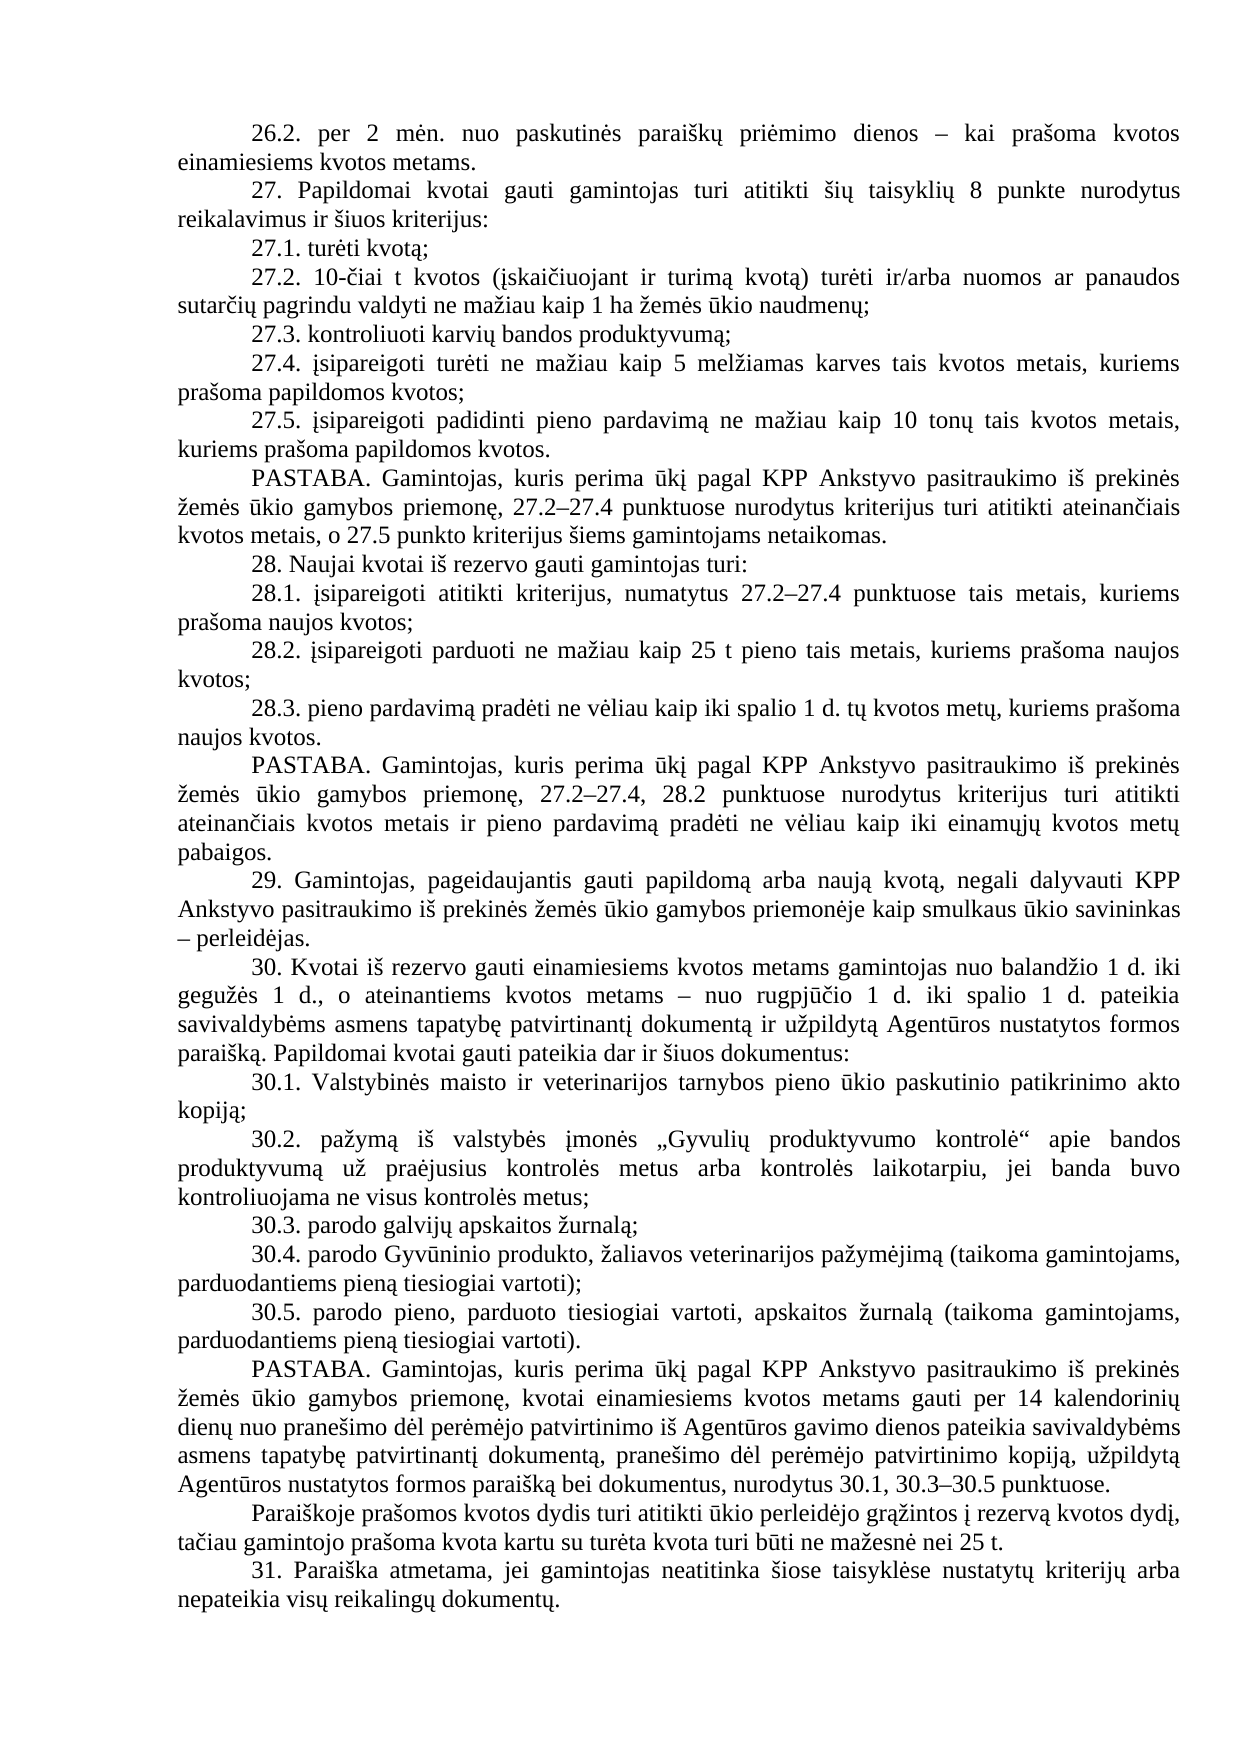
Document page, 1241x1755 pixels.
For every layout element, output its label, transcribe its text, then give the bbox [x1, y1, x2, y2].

text 28.3. pieno pardavimą pradėti ne vėliau kaip iki spalio 1 d. tų kvotos metų, kuriems prašoma naujos kvotos. [177, 693, 1181, 751]
text 30.1. Valstybinės maisto ir veterinarijos tarnybos pieno ūkio paskutinio patikrinimo akto kopiją; [177, 1067, 1181, 1124]
text 27.5. įsipareigoti padidinti pieno pardavimą ne mažiau kaip 10 tonų tais kvotos metais, kuriems prašoma papildomos kvotos. [177, 406, 1181, 463]
text 27. Papildomai kvotai gauti gamintojas turi atitikti šių taisyklių 8 punkte nurodytus reikalavimus ir šiuos kriterijus: [177, 176, 1181, 233]
text 28.1. įsipareigoti atitikti kriterijus, numatytus 27.2–27.4 punktuose tais metais, kuriems prašoma naujos kvotos; [177, 578, 1181, 636]
text 30. Kvotai iš rezervo gauti einamiesiems kvotos metams gamintojas nuo balandžio 1 d. iki gegužės 1 d., o ateinantiems kvotos metams – nuo rugpjūčio 1 d. iki spalio 1 d. pateikia savivaldybėms asmens tapatybę patvirtinantį dokumentą ir užpildytą Agentūros nustatytos formos paraišką. Papildomai kvotai gauti pateikia dar ir šiuos dokumentus: [177, 952, 1181, 1067]
text 29. Gamintojas, pageidaujantis gauti papildomą arba naują kvotą, negali dalyvauti KPP Ankstyvo pasitraukimo iš prekinės žemės ūkio gamybos priemonėje kaip smulkaus ūkio savininkas – perleidėjas. [177, 866, 1181, 952]
text 27.3. kontroliuoti karvių bandos produktyvumą; [177, 319, 1181, 348]
text 30.2. pažymą iš valstybės įmonės „Gyvulių produktyvumo kontrolė“ apie bandos produktyvumą už praėjusius kontrolės metus arba kontrolės laikotarpiu, jei banda buvo kontroliuojama ne visus kontrolės metus; [177, 1124, 1181, 1211]
text 27.2. 10-čiai t kvotos (įskaičiuojant ir turimą kvotą) turėti ir/arba nuomos ar panaudos sutarčių pagrindu valdyti ne mažiau kaip 1 ha žemės ūkio naudmenų; [177, 262, 1181, 319]
text 31. Paraiška atmetama, jei gamintojas neatitinka šiose taisyklėse nustatytų kriterijų arba nepateikia visų reikalingų dokumentų. [177, 1556, 1181, 1613]
text 30.3. parodo galvijų apskaitos žurnalą; [177, 1211, 1181, 1239]
text 27.1. turėti kvotą; [177, 233, 1181, 262]
text 26.2. per 2 mėn. nuo paskutinės paraiškų priėmimo dienos – kai prašoma kvotos einamiesiems kvotos metams. [177, 118, 1181, 176]
text PASTABA. Gamintojas, kuris perima ūkį pagal KPP Ankstyvo pasitraukimo iš prekinės žemės ūkio gamybos priemonę, 27.2–27.4 punktuose nurodytus kriterijus turi atitikti ateinančiais kvotos metais, o 27.5 punkto kriterijus šiems gamintojams netaikomas. [177, 463, 1181, 549]
text Paraiškoje prašomos kvotos dydis turi atitikti ūkio perleidėjo grąžintos į rezervą kvotos dydį, tačiau gamintojo prašoma kvota kartu su turėta kvota turi būti ne mažesnė nei 25 t. [177, 1498, 1181, 1556]
text 30.5. parodo pieno, parduoto tiesiogiai vartoti, apskaitos žurnalą (taikoma gamintojams, parduodantiems pieną tiesiogiai vartoti). [177, 1297, 1181, 1354]
text 28. Naujai kvotai iš rezervo gauti gamintojas turi: [177, 549, 1181, 578]
text PASTABA. Gamintojas, kuris perima ūkį pagal KPP Ankstyvo pasitraukimo iš prekinės žemės ūkio gamybos priemonę, 27.2–27.4, 28.2 punktuose nurodytus kriterijus turi atitikti ateinančiais kvotos metais ir pieno pardavimą pradėti ne vėliau kaip iki einamųjų kvotos metų pabaigos. [177, 751, 1181, 866]
text 27.4. įsipareigoti turėti ne mažiau kaip 5 melžiamas karves tais kvotos metais, kuriems prašoma papildomos kvotos; [177, 348, 1181, 406]
text 28.2. įsipareigoti parduoti ne mažiau kaip 25 t pieno tais metais, kuriems prašoma naujos kvotos; [177, 636, 1181, 693]
text PASTABA. Gamintojas, kuris perima ūkį pagal KPP Ankstyvo pasitraukimo iš prekinės žemės ūkio gamybos priemonę, kvotai einamiesiems kvotos metams gauti per 14 kalendorinių dienų nuo pranešimo dėl perėmėjo patvirtinimo iš Agentūros gavimo dienos pateikia savivaldybėms asmens tapatybę patvirtinantį dokumentą, pranešimo dėl perėmėjo patvirtinimo kopiją, užpildytą Agentūros nustatytos formos paraišką bei dokumentus, nurodytus 30.1, 30.3–30.5 punktuose. [177, 1354, 1181, 1498]
text 30.4. parodo Gyvūninio produkto, žaliavos veterinarijos pažymėjimą (taikoma gamintojams, parduodantiems pieną tiesiogiai vartoti); [177, 1239, 1181, 1297]
